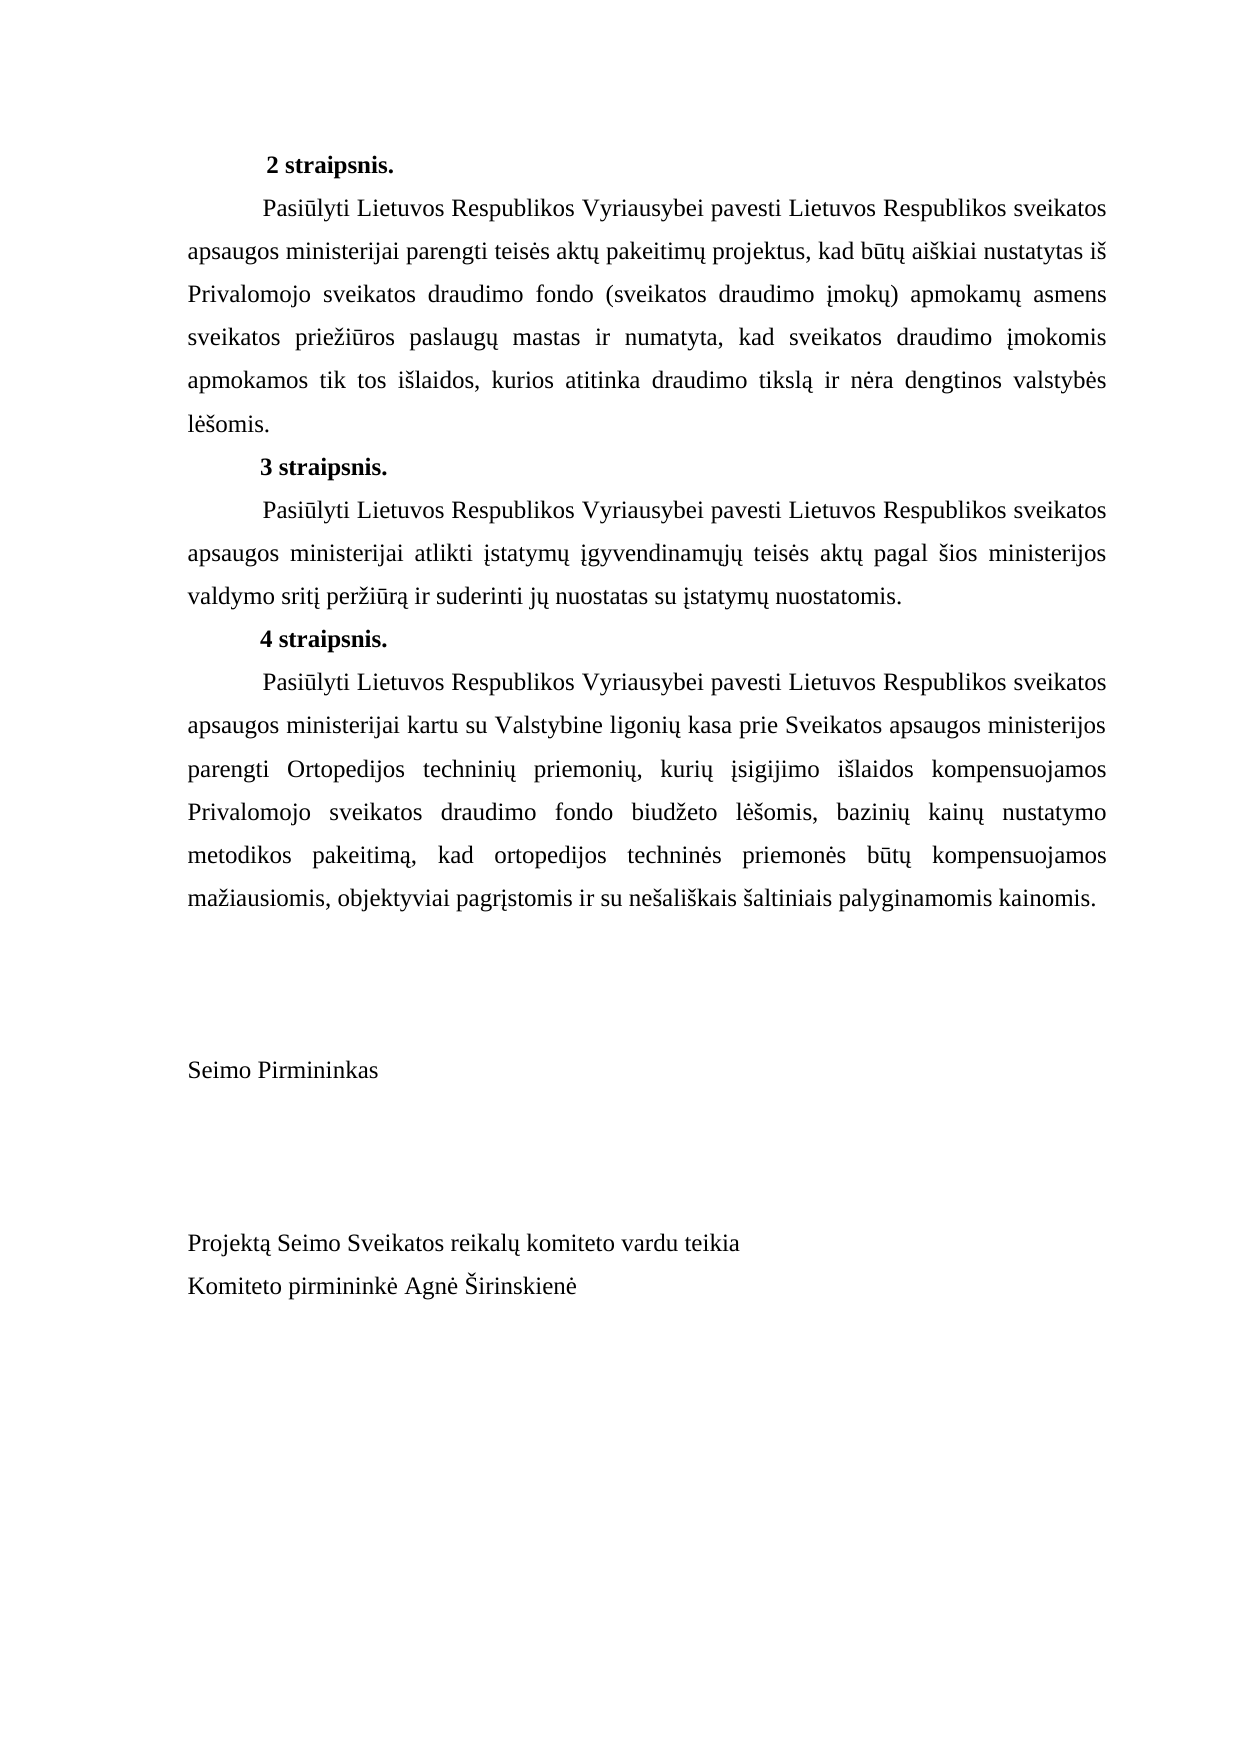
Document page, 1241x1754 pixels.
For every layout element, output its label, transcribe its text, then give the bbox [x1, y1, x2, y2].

text Komiteto pirmininkė Agnė Širinskienė [187, 1271, 1107, 1300]
text Projektą Seimo Sveikatos reikalų komiteto vardu teikia [187, 1228, 1107, 1257]
text 4 straipsnis. [180, 624, 1107, 653]
text Pasiūlyti Lietuvos Respublikos Vyriausybei pavesti Lietuvos Respublikos sveikatos apsaugos ministerijai parengti teisės aktų pakeitimų projektus, kad būtų aiškiai nustatytas iš Privalomojo sveikatos draudimo fondo (sveikatos draudimo įmokų) apmokamų asmens sveikatos priežiūros paslaugų mastas ir numatyta, kad sveikatos draudimo įmokomis apmokamos tik tos išlaidos, kurios atitinka draudimo tikslą ir nėra dengtinos valstybės lėšomis. [187, 193, 1107, 437]
text 3 straipsnis. [180, 452, 1107, 481]
text 2 straipsnis. [180, 150, 1107, 179]
text Seimo Pirmininkas [187, 1056, 1107, 1084]
text Pasiūlyti Lietuvos Respublikos Vyriausybei pavesti Lietuvos Respublikos sveikatos apsaugos ministerijai atlikti įstatymų įgyvendinamųjų teisės aktų pagal šios ministerijos valdymo sritį peržiūrą ir suderinti jų nuostatas su įstatymų nuostatomis. [187, 495, 1107, 610]
text Pasiūlyti Lietuvos Respublikos Vyriausybei pavesti Lietuvos Respublikos sveikatos apsaugos ministerijai kartu su Valstybine ligonių kasa prie Sveikatos apsaugos ministerijos parengti Ortopedijos techninių priemonių, kurių įsigijimo išlaidos kompensuojamos Privalomojo sveikatos draudimo fondo biudžeto lėšomis, bazinių kainų nustatymo metodikos pakeitimą, kad ortopedijos techninės priemonės būtų kompensuojamos mažiausiomis, objektyviai pagrįstomis ir su nešališkais šaltiniais palyginamomis kainomis. [187, 667, 1107, 912]
